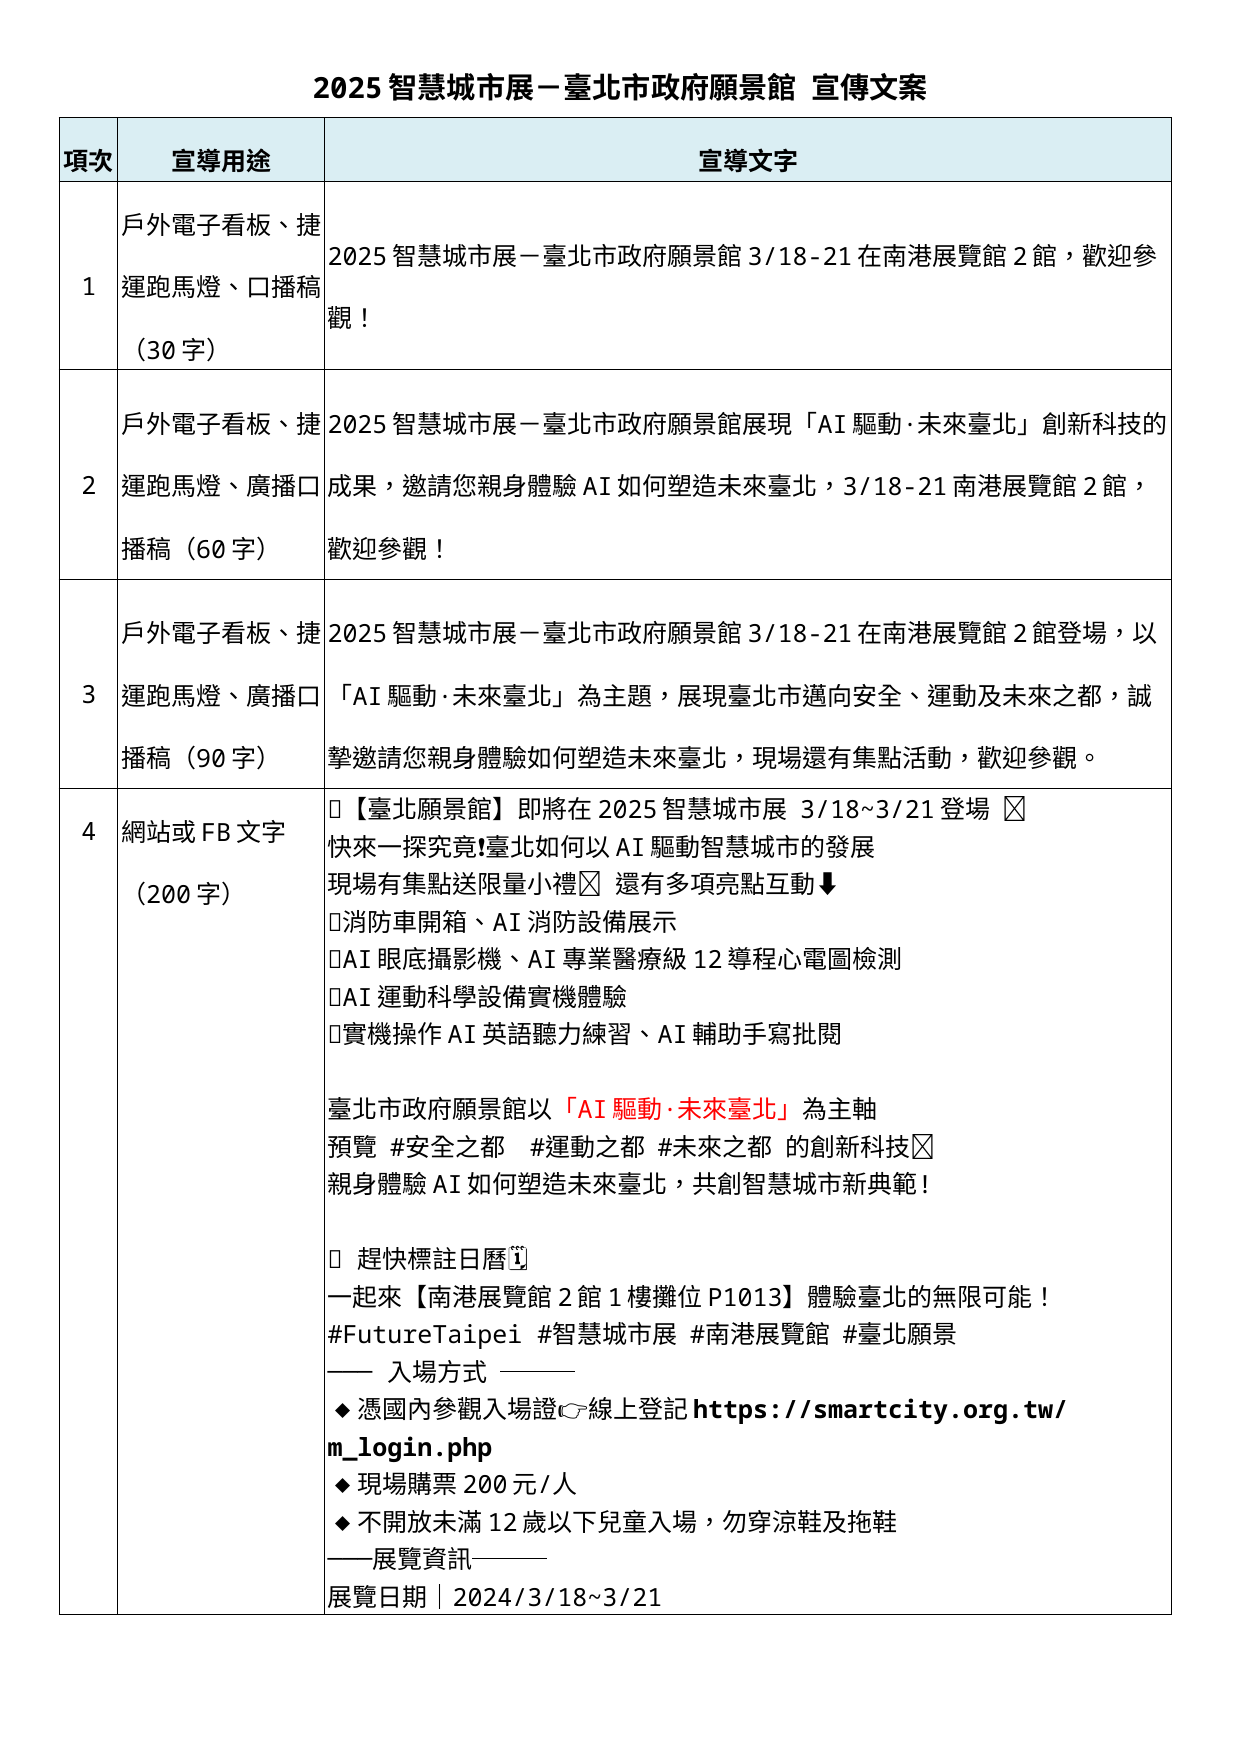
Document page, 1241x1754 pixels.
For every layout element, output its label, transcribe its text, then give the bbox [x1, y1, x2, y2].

table_cell 📢【臺北願景館】即將在2025智慧城市展 3/18~3/21登場 📢 快來一探究竟❗臺北如何以AI驅動智慧城市的發展 現場有集點送限量小禮🎁 還有多項亮點互動⬇️ 🌟消防車開箱、AI消防設備展示 🌟AI眼底攝影機、AI專業醫療級12導程心電圖檢測 🌟AI運動科學設備實機體驗 🌟實機操作AI英語聽力練習、AI輔助手寫批閱 臺北市政府願景館以「AI驅動·未來臺北」為主軸 預覽 #安全之都 #運動之都 #未來之都 的創新科技🚀 親身體驗AI如何塑造未來臺北，共創智慧城市新典範! 📢 趕快標註日曆🗓️ 一起來【南港展覽館2館1樓攤位P1013】體驗臺北的無限可能！ #FutureTaipei #智慧城市展 #南港展覽館 #臺北願景 ─── 入場方式 ─── ◆憑國內參觀入場證👉線上登記https://smartcity.org.tw/m_login.php ◆現場購票200元/人 ◆不開放未滿12歲以下兒童入場，勿穿涼鞋及拖鞋 ───展覽資訊─── 展覽日期｜2024/3/18~3/21 [325, 789, 1171, 1614]
table_cell 2025智慧城市展－臺北市政府願景館3/18-21在南港展覽館2館，歡迎參觀！ [325, 182, 1171, 369]
table_cell 戶外電子看板、捷運跑馬燈、廣播口播稿（90字） [118, 580, 324, 788]
table_cell 戶外電子看板、捷運跑馬燈、廣播口播稿（60字） [118, 370, 324, 578]
table_cell 戶外電子看板、捷運跑馬燈、口播稿（30字） [118, 182, 324, 369]
table_cell 1 [60, 182, 117, 369]
table_cell 2025智慧城市展－臺北市政府願景館3/18-21在南港展覽館2館登場，以 「AI驅動·未來臺北」為主題，展現臺北市邁向安全、運動及未來之都，誠摯邀請您親身體驗如何塑造未來臺北，現場還有集點活動，歡迎參觀。 [325, 580, 1171, 788]
table_cell 4 [60, 789, 117, 1614]
table_cell 2 [60, 370, 117, 578]
table_cell 2025智慧城市展－臺北市政府願景館展現「AI驅動·未來臺北」創新科技的成果，邀請您親身體驗AI如何塑造未來臺北，3/18-21南港展覽館2館，歡迎參觀！ [325, 370, 1171, 578]
table_cell 網站或FB文字（200字） [118, 789, 324, 1614]
table_header 宣導文字 [325, 118, 1171, 181]
table_header 宣導用途 [118, 118, 324, 181]
table_cell 3 [60, 580, 117, 788]
table_header 項次 [60, 118, 117, 181]
